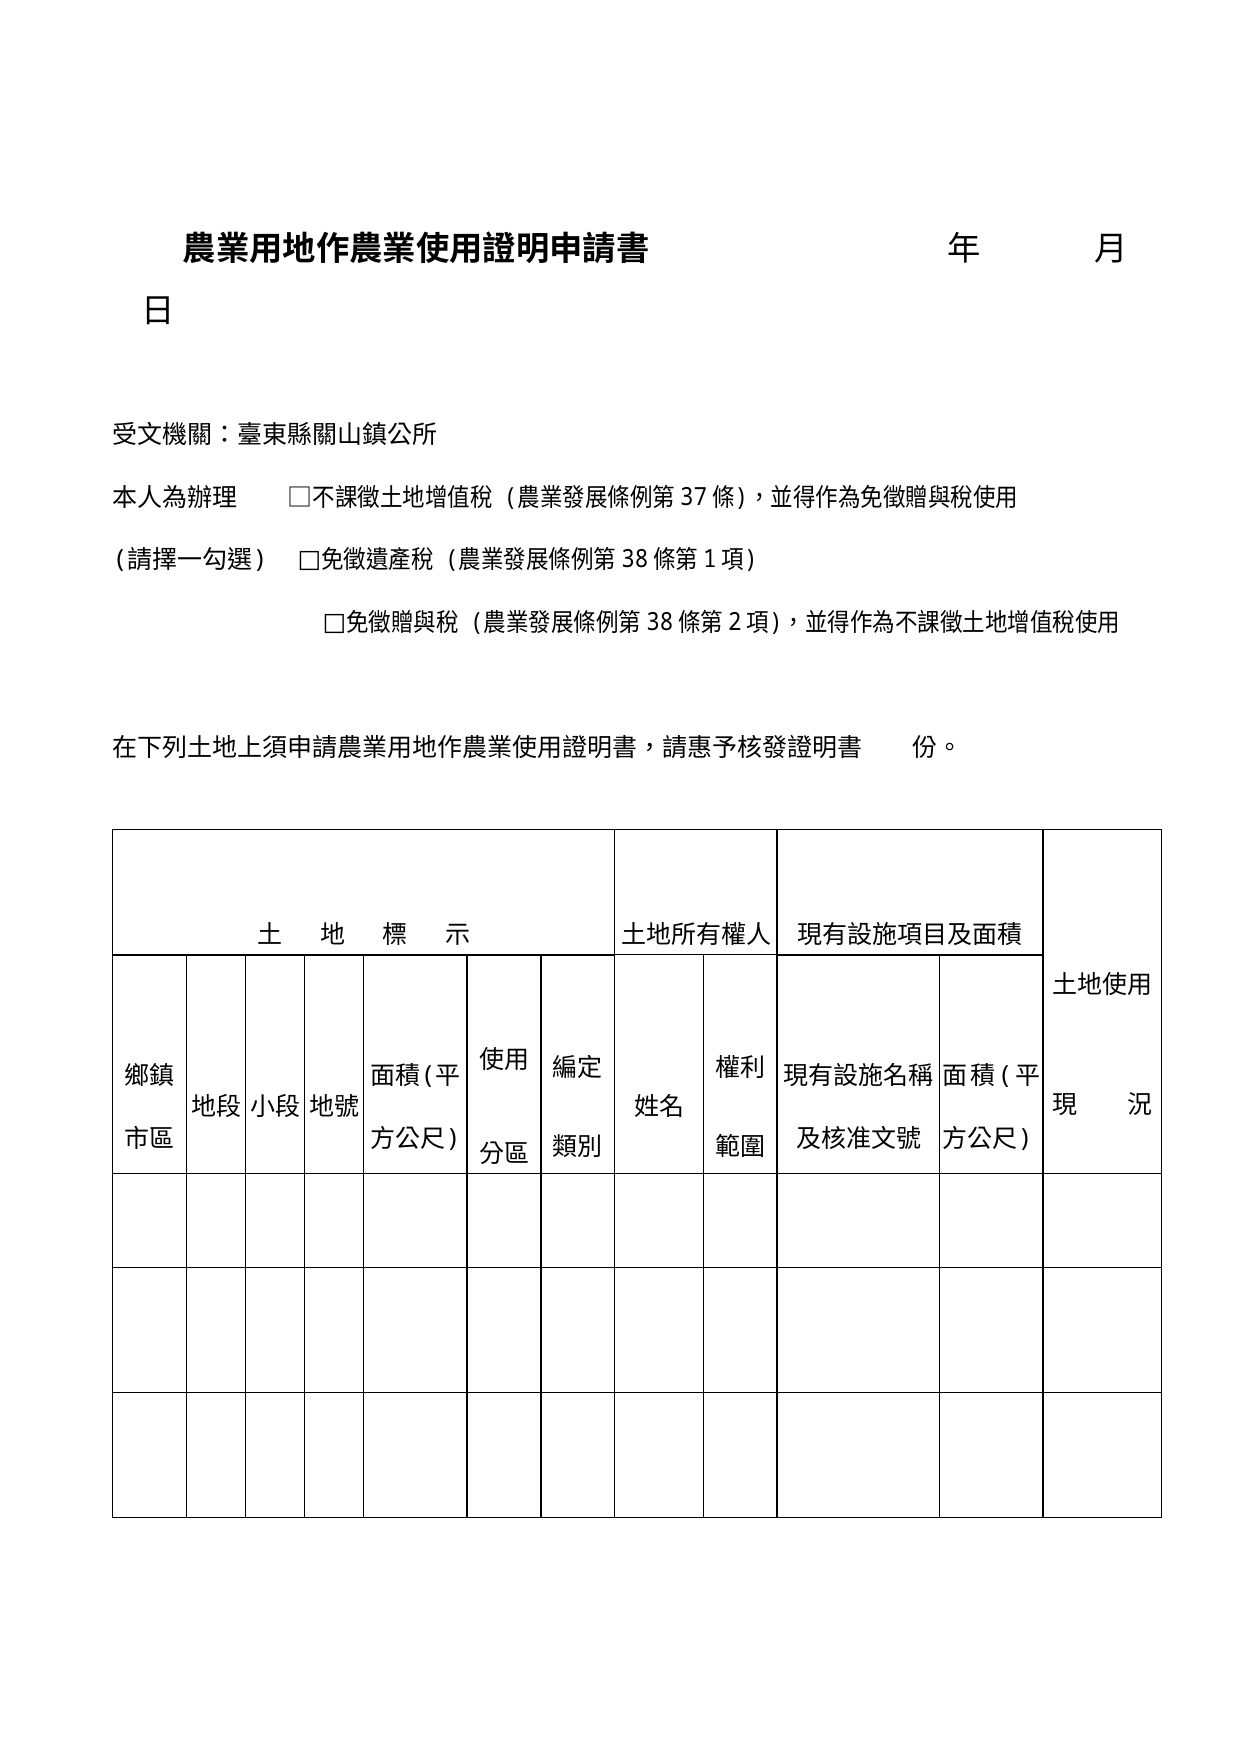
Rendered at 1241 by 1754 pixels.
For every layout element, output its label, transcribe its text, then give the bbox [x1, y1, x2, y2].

table_cell [364, 1393, 466, 1516]
table_cell [187, 1268, 245, 1391]
table_header 土 地 標 示 [113, 830, 614, 954]
table_cell 現有設施名稱及核准文號 [778, 956, 939, 1173]
table_cell [113, 1174, 186, 1266]
table_cell 編定 類別 [542, 956, 614, 1173]
table_cell [187, 1393, 245, 1516]
table_cell [305, 1174, 363, 1266]
table_cell [778, 1268, 939, 1391]
table_cell [1044, 1268, 1161, 1391]
table_cell [940, 1393, 1042, 1516]
table_header 土地使用 現 況 [1044, 830, 1161, 1173]
table_cell [468, 1268, 540, 1391]
table_cell [778, 1174, 939, 1266]
table_cell 權利 範圍 [704, 955, 776, 1173]
table_cell [704, 1174, 776, 1266]
table_cell 姓名 [615, 955, 703, 1173]
table_cell [704, 1393, 776, 1516]
text 本人為辦理 □不課徵土地增值稅 (農業發展條例第37條)，並得作為免徵贈與稅使用 [112, 454, 1128, 516]
table_cell [305, 1268, 363, 1391]
table_header 現有設施項目及面積 [778, 830, 1042, 954]
table_cell 使用 分區 [468, 956, 540, 1173]
text (請擇一勾選) □免徵遺產稅 (農業發展條例第38條第1項) [112, 516, 1128, 579]
table_cell [1044, 1393, 1161, 1516]
table_cell [113, 1393, 186, 1516]
table_cell [113, 1268, 186, 1391]
table_cell [468, 1393, 540, 1516]
table_cell [246, 1393, 304, 1516]
table_cell 地號 [305, 956, 363, 1173]
table_cell 面積(平方公尺) [940, 956, 1042, 1173]
table_cell [940, 1174, 1042, 1266]
table_cell [187, 1174, 245, 1266]
table_cell 面積(平方公尺) [364, 956, 466, 1173]
table_cell 鄉鎮市區 [113, 956, 186, 1173]
table_cell [542, 1174, 614, 1266]
table_cell [778, 1393, 939, 1516]
table_cell [468, 1174, 540, 1266]
table_header 土地所有權人 [615, 830, 776, 954]
text □免徵贈與稅 (農業發展條例第38條第2項)，並得作為不課徵土地增值稅使用 [112, 579, 1128, 641]
table_cell [364, 1174, 466, 1266]
table_cell [615, 1268, 703, 1391]
table_cell [246, 1174, 304, 1266]
table_cell [364, 1268, 466, 1391]
table_cell [940, 1268, 1042, 1391]
table_cell [1044, 1174, 1161, 1266]
table_cell [615, 1393, 703, 1516]
table_cell 地段 [187, 956, 245, 1173]
table_cell [246, 1268, 304, 1391]
text 在下列土地上須申請農業用地作農業使用證明書，請惠予核發證明書 份。 [112, 704, 1128, 766]
table_cell [305, 1393, 363, 1516]
table_cell [542, 1393, 614, 1516]
table_cell [542, 1268, 614, 1391]
table_cell 小段 [246, 956, 304, 1173]
table_cell [704, 1268, 776, 1391]
text 農業用地作農業使用證明申請書 年 月 日 [112, 204, 1128, 329]
table_cell [615, 1174, 703, 1266]
text 受文機關：臺東縣關山鎮公所 [112, 391, 1128, 454]
